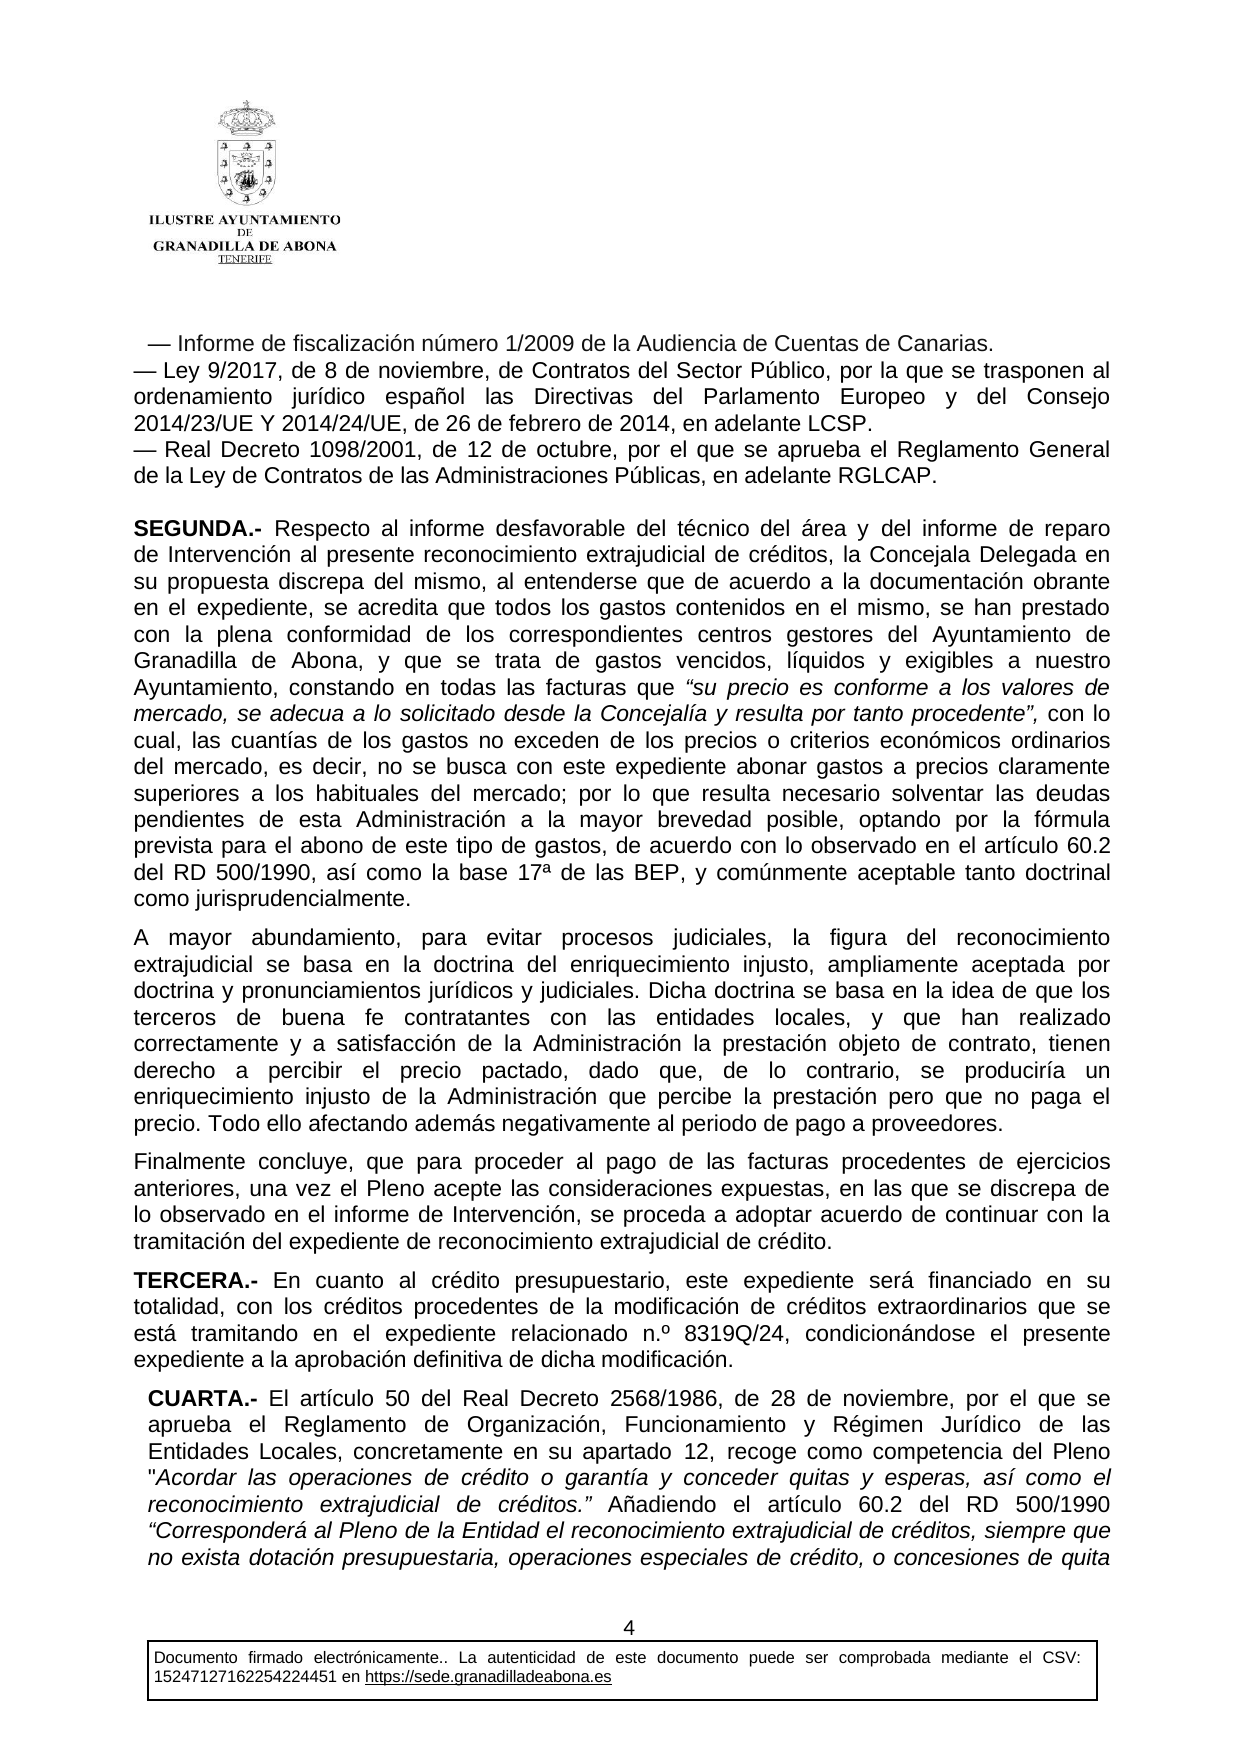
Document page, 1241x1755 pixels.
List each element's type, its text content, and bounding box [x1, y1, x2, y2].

text Finalmente concluye, que para proceder al pago de las facturas procedentes de ejercicios anteriores, una vez el Pleno acepte las consideraciones expuestas, en las que se discrepa de lo observado en el informe de Intervención, se proceda a adoptar acuerdo de continuar con la tramitación del expediente de reconocimiento extrajudicial de crédito. [133, 1148, 1111, 1254]
text SEGUNDA.- Respecto al informe desfavorable del técnico del área y del informe de reparo de Intervención al presente reconocimiento extrajudicial de créditos, la Concejala Delegada en su propuesta discrepa del mismo, al entenderse que de acuerdo a la documentación obrante en el expediente, se acredita que todos los gastos contenidos en el mismo, se han prestado con la plena conformidad de los correspondientes centros gestores del Ayuntamiento de Granadilla de Abona, y que se trata de gastos vencidos, líquidos y exigibles a nuestro Ayuntamiento, constando en todas las facturas que “su precio es conforme a los valores de mercado, se adecua a lo solicitado desde la Concejalía y resulta por tanto procedente”, con lo cual, las cuantías de los gastos no exceden de los precios o criterios económicos ordinarios del mercado, es decir, no se busca con este expediente abonar gastos a precios claramente superiores a los habituales del mercado; por lo que resulta necesario solventar las deudas pendientes de esta Administración a la mayor brevedad posible, optando por la fórmula prevista para el abono de este tipo de gastos, de acuerdo con lo observado en el artículo 60.2 del RD 500/1990, así como la base 17ª de las BEP, y comúnmente aceptable tanto doctrinal como jurisprudencialmente. [133, 515, 1111, 912]
text A mayor abundamiento, para evitar procesos judiciales, la figura del reconocimiento extrajudicial se basa en la doctrina del enriquecimiento injusto, ampliamente aceptada por doctrina y pronunciamientos jurídicos y judiciales. Dicha doctrina se basa en la idea de que los terceros de buena fe contratantes con las entidades locales, y que han realizado correctamente y a satisfacción de la Administración la prestación objeto de contrato, tienen derecho a percibir el precio pactado, dado que, de lo contrario, se produciría un enriquecimiento injusto de la Administración que percibe la prestación pero que no paga el precio. Todo ello afectando además negativamente al periodo de pago a proveedores. [133, 924, 1111, 1136]
text TERCERA.- En cuanto al crédito presupuestario, este expediente será financiado en su totalidad, con los créditos procedentes de la modificación de créditos extraordinarios que se está tramitando en el expediente relacionado n.º 8319Q/24, condicionándose el presente expediente a la aprobación definitiva de dicha modificación. [133, 1267, 1111, 1372]
list Ley 9/2017, de 8 de noviembre, de Contratos del Sector Público, por la que se trasponen al ordenamiento jurídico español las Directivas del Parlamento Europeo y del Consejo 2014/23/UE Y 2014/24/UE, de 26 de febrero de 2014, en adelante LCSP. [133, 357, 1111, 436]
list Informe de fiscalización número 1/2009 de la Audiencia de Cuentas de Canarias. [148, 330, 1122, 357]
text CUARTA.- El artículo 50 del Real Decreto 2568/1986, de 28 de noviembre, por el que se aprueba el Reglamento de Organización, Funcionamiento y Régimen Jurídico de las Entidades Locales, concretamente en su apartado 12, recoge como competencia del Pleno "Acordar las operaciones de crédito o garantía y conceder quitas y esperas, así como el reconocimiento extrajudicial de créditos.” Añadiendo el artículo 60.2 del RD 500/1990 “Corresponderá al Pleno de la Entidad el reconocimiento extrajudicial de créditos, siempre que no exista dotación presupuestaria, operaciones especiales de crédito, o concesiones de quita [148, 1385, 1111, 1570]
list Real Decreto 1098/2001, de 12 de octubre, por el que se aprueba el Reglamento General de la Ley de Contratos de las Administraciones Públicas, en adelante RGLCAP. [133, 436, 1111, 489]
